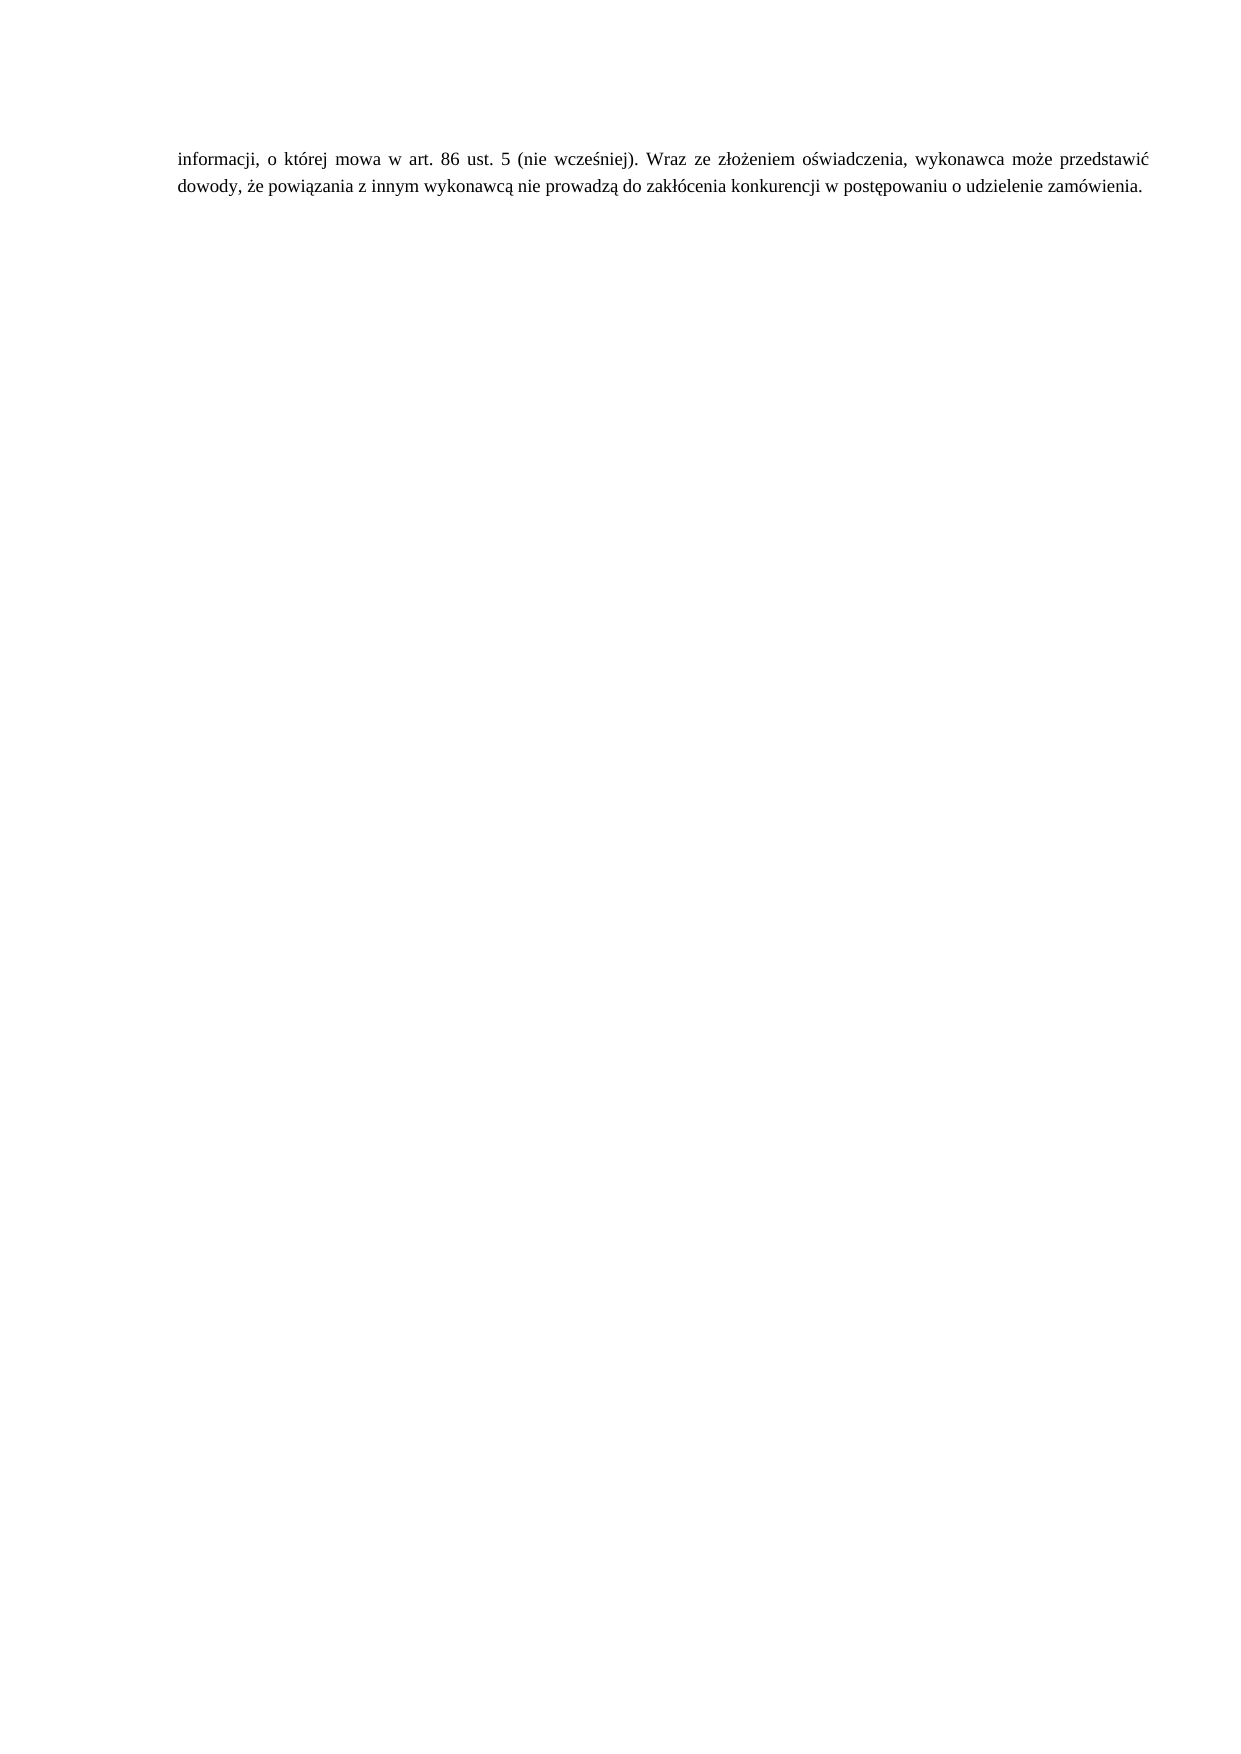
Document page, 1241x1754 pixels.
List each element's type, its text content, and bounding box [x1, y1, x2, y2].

text informacji, o której mowa w art. 86 ust. 5 (nie wcześniej). Wraz ze złożeniem oświadczenia, wykonawca może przedstawić dowody, że powiązania z innym wykonawcą nie prowadzą do zakłócenia konkurencji w postępowaniu o udzielenie zamówienia. [177, 148, 1152, 198]
